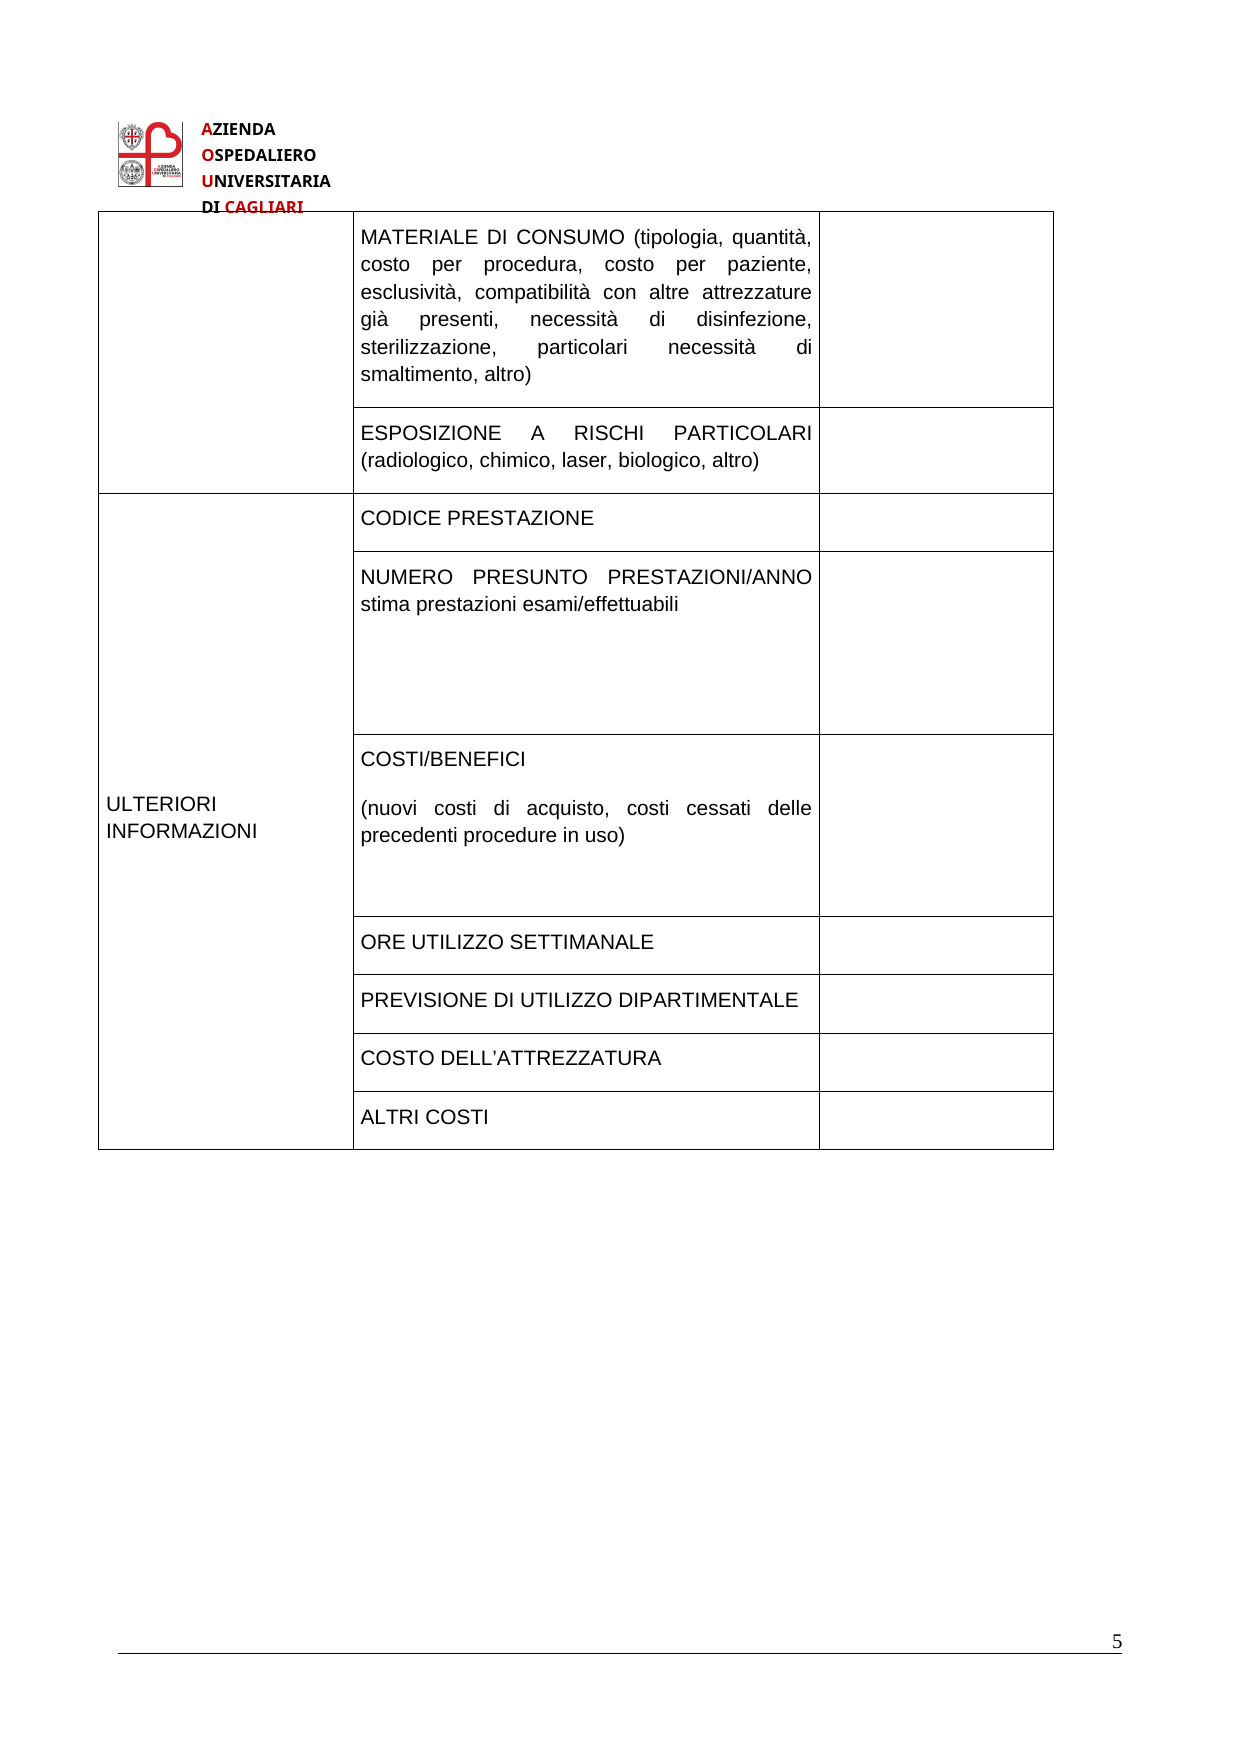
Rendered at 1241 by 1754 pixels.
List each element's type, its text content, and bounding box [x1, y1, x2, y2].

table_cell [820, 917, 1053, 974]
table_cell ALTRI COSTI [354, 1092, 819, 1149]
table_cell PREVISIONE DI UTILIZZO DIPARTIMENTALE [354, 975, 819, 1033]
table_cell [99, 212, 353, 493]
table_cell ORE UTILIZZO SETTIMANALE [354, 917, 819, 974]
table_cell [820, 735, 1053, 916]
table_cell [820, 1034, 1053, 1091]
table_cell COSTI/BENEFICI (nuovi costi di acquisto, costi cessati delle precedenti procedure in uso) [354, 735, 819, 916]
table_cell MATERIALE DI CONSUMO (tipologia, quantità, costo per procedura, costo per paziente, esclusività, compatibilità con altre attrezzature già presenti, necessità di disinfezione, sterilizzazione, particolari necessità di smaltimento, altro) [354, 212, 819, 407]
table_cell ULTERIORI INFORMAZIONI [99, 494, 353, 1149]
table_cell NUMERO PRESUNTO PRESTAZIONI/ANNO stima prestazioni esami/effettuabili [354, 552, 819, 733]
table_cell ESPOSIZIONE A RISCHI PARTICOLARI (radiologico, chimico, laser, biologico, altro) [354, 408, 819, 493]
table_cell COSTO DELL’ATTREZZATURA [354, 1034, 819, 1091]
table_cell [820, 975, 1053, 1033]
table_cell [820, 271, 1053, 407]
table_cell [820, 1092, 1053, 1149]
table_cell [820, 408, 1053, 493]
picture [118, 122, 183, 187]
table_cell CODICE PRESTAZIONE [354, 494, 819, 551]
table_cell [820, 552, 1053, 733]
table_cell [820, 494, 1053, 551]
